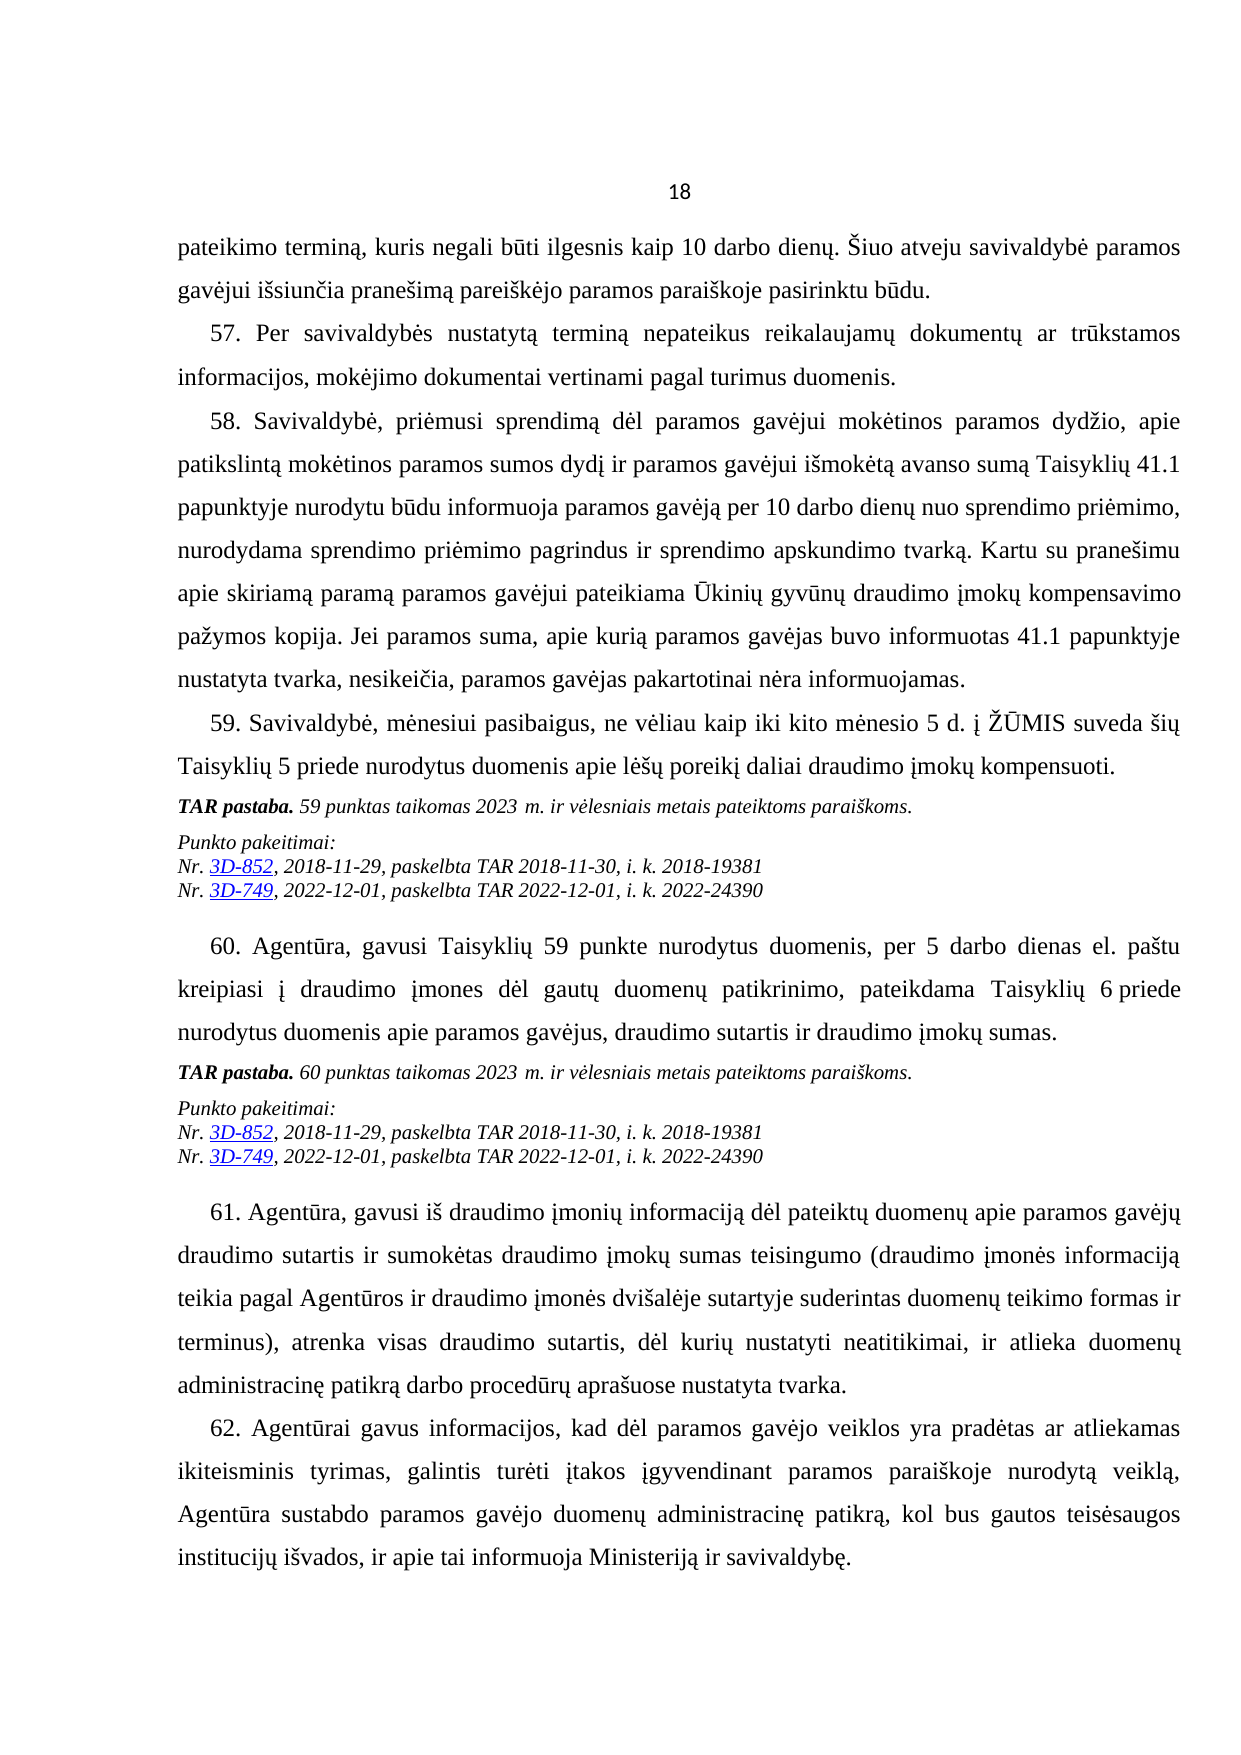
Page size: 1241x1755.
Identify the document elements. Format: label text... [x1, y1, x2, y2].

text 58. Savivaldybė, priėmusi sprendimą dėl paramos gavėjui mokėtinos paramos dydžio, apie patikslintą mokėtinos paramos sumos dydį ir paramos gavėjui išmokėtą avanso sumą Taisyklių 41.1 papunktyje nurodytu būdu informuoja paramos gavėją per 10 darbo dienų nuo sprendimo priėmimo, nurodydama sprendimo priėmimo pagrindus ir sprendimo apskundimo tvarką. Kartu su pranešimu apie skiriamą paramą paramos gavėjui pateikiama Ūkinių gyvūnų draudimo įmokų kompensavimo pažymos kopija. Jei paramos suma, apie kurią paramos gavėjas buvo informuotas 41.1 papunktyje nustatyta tvarka, nesikeičia, paramos gavėjas pakartotinai nėra informuojamas. [177, 406, 1181, 693]
text Punkto pakeitimai: [177, 830, 1181, 854]
text TAR pastaba. 60 punktas taikomas 2023 m. ir vėlesniais metais pateiktoms paraiškoms. [177, 1060, 1181, 1084]
text 61. Agentūra, gavusi iš draudimo įmonių informaciją dėl pateiktų duomenų apie paramos gavėjų draudimo sutartis ir sumokėtas draudimo įmokų sumas teisingumo (draudimo įmonės informaciją teikia pagal Agentūros ir draudimo įmonės dvišalėje sutartyje suderintas duomenų teikimo formas ir terminus), atrenka visas draudimo sutartis, dėl kurių nustatyti neatitikimai, ir atlieka duomenų administracinę patikrą darbo procedūrų aprašuose nustatyta tvarka. [177, 1197, 1181, 1398]
text Punkto pakeitimai: [177, 1096, 1181, 1120]
text pateikimo terminą, kuris negali būti ilgesnis kaip 10 darbo dienų. Šiuo atveju savivaldybė paramos gavėjui išsiunčia pranešimą pareiškėjo paramos paraiškoje pasirinktu būdu. [177, 232, 1181, 303]
text 60. Agentūra, gavusi Taisyklių 59 punkte nurodytus duomenis, per 5 darbo dienas el. paštu kreipiasi į draudimo įmones dėl gautų duomenų patikrinimo, pateikdama Taisyklių 6 priede nurodytus duomenis apie paramos gavėjus, draudimo sutartis ir draudimo įmokų sumas. [177, 931, 1181, 1046]
text Nr. 3D-749, 2022-12-01, paskelbta TAR 2022-12-01, i. k. 2022-24390 [177, 878, 1181, 902]
text Nr. 3D-749, 2022-12-01, paskelbta TAR 2022-12-01, i. k. 2022-24390 [177, 1144, 1181, 1168]
text Nr. 3D-852, 2018-11-29, paskelbta TAR 2018-11-30, i. k. 2018-19381 [177, 1120, 1181, 1144]
text 57. Per savivaldybės nustatytą terminą nepateikus reikalaujamų dokumentų ar trūkstamos informacijos, mokėjimo dokumentai vertinami pagal turimus duomenis. [177, 318, 1181, 391]
text 62. Agentūrai gavus informacijos, kad dėl paramos gavėjo veiklos yra pradėtas ar atliekamas ikiteisminis tyrimas, galintis turėti įtakos įgyvendinant paramos paraiškoje nurodytą veiklą, Agentūra sustabdo paramos gavėjo duomenų administracinę patikrą, kol bus gautos teisėsaugos institucijų išvados, ir apie tai informuoja Ministeriją ir savivaldybę. [177, 1413, 1181, 1571]
text 59. Savivaldybė, mėnesiui pasibaigus, ne vėliau kaip iki kito mėnesio 5 d. į ŽŪMIS suveda šių Taisyklių 5 priede nurodytus duomenis apie lėšų poreikį daliai draudimo įmokų kompensuoti. [177, 708, 1181, 779]
text TAR pastaba. 59 punktas taikomas 2023 m. ir vėlesniais metais pateiktoms paraiškoms. [177, 794, 1181, 818]
text Nr. 3D-852, 2018-11-29, paskelbta TAR 2018-11-30, i. k. 2018-19381 [177, 854, 1181, 878]
